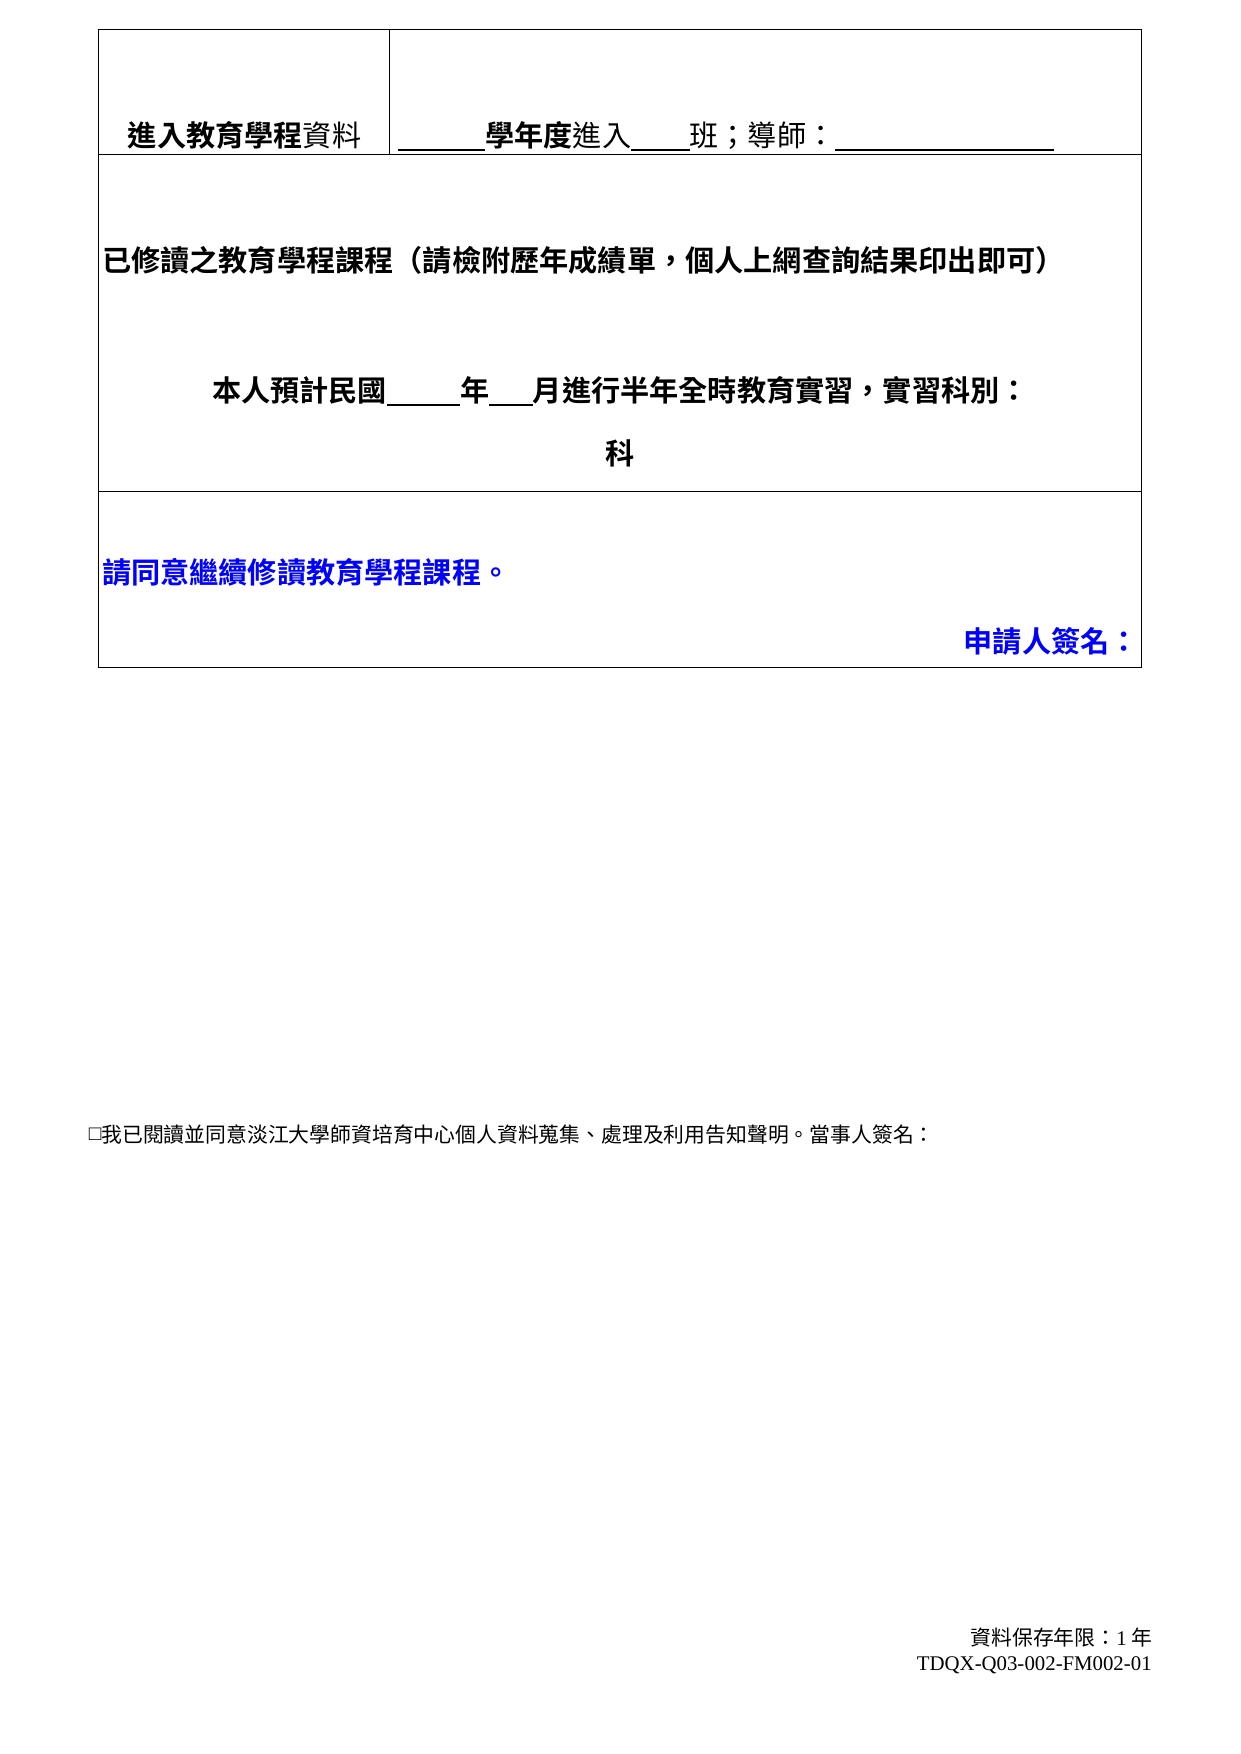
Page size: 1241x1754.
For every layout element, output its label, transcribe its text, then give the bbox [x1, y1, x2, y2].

table_cell 進入教育學程資料 [99, 30, 389, 154]
table_cell 已修讀之教育學程課程（請檢附歷年成績單，個人上網查詢結果印出即可） [99, 155, 1141, 279]
text □我已閱讀並同意淡江大學師資培育中心個人資料蒐集、處理及利用告知聲明。當事人簽名： [89, 1092, 1152, 1154]
table_cell 申請人簽名： [99, 592, 1141, 667]
table_cell 學年度進入 班；導師： [390, 30, 1141, 154]
table_cell 請同意繼續修讀教育學程課程。 [99, 492, 1141, 592]
table_cell 本人預計民國 年 月進行半年全時教育實習，實習科別： 科 [99, 279, 1141, 491]
